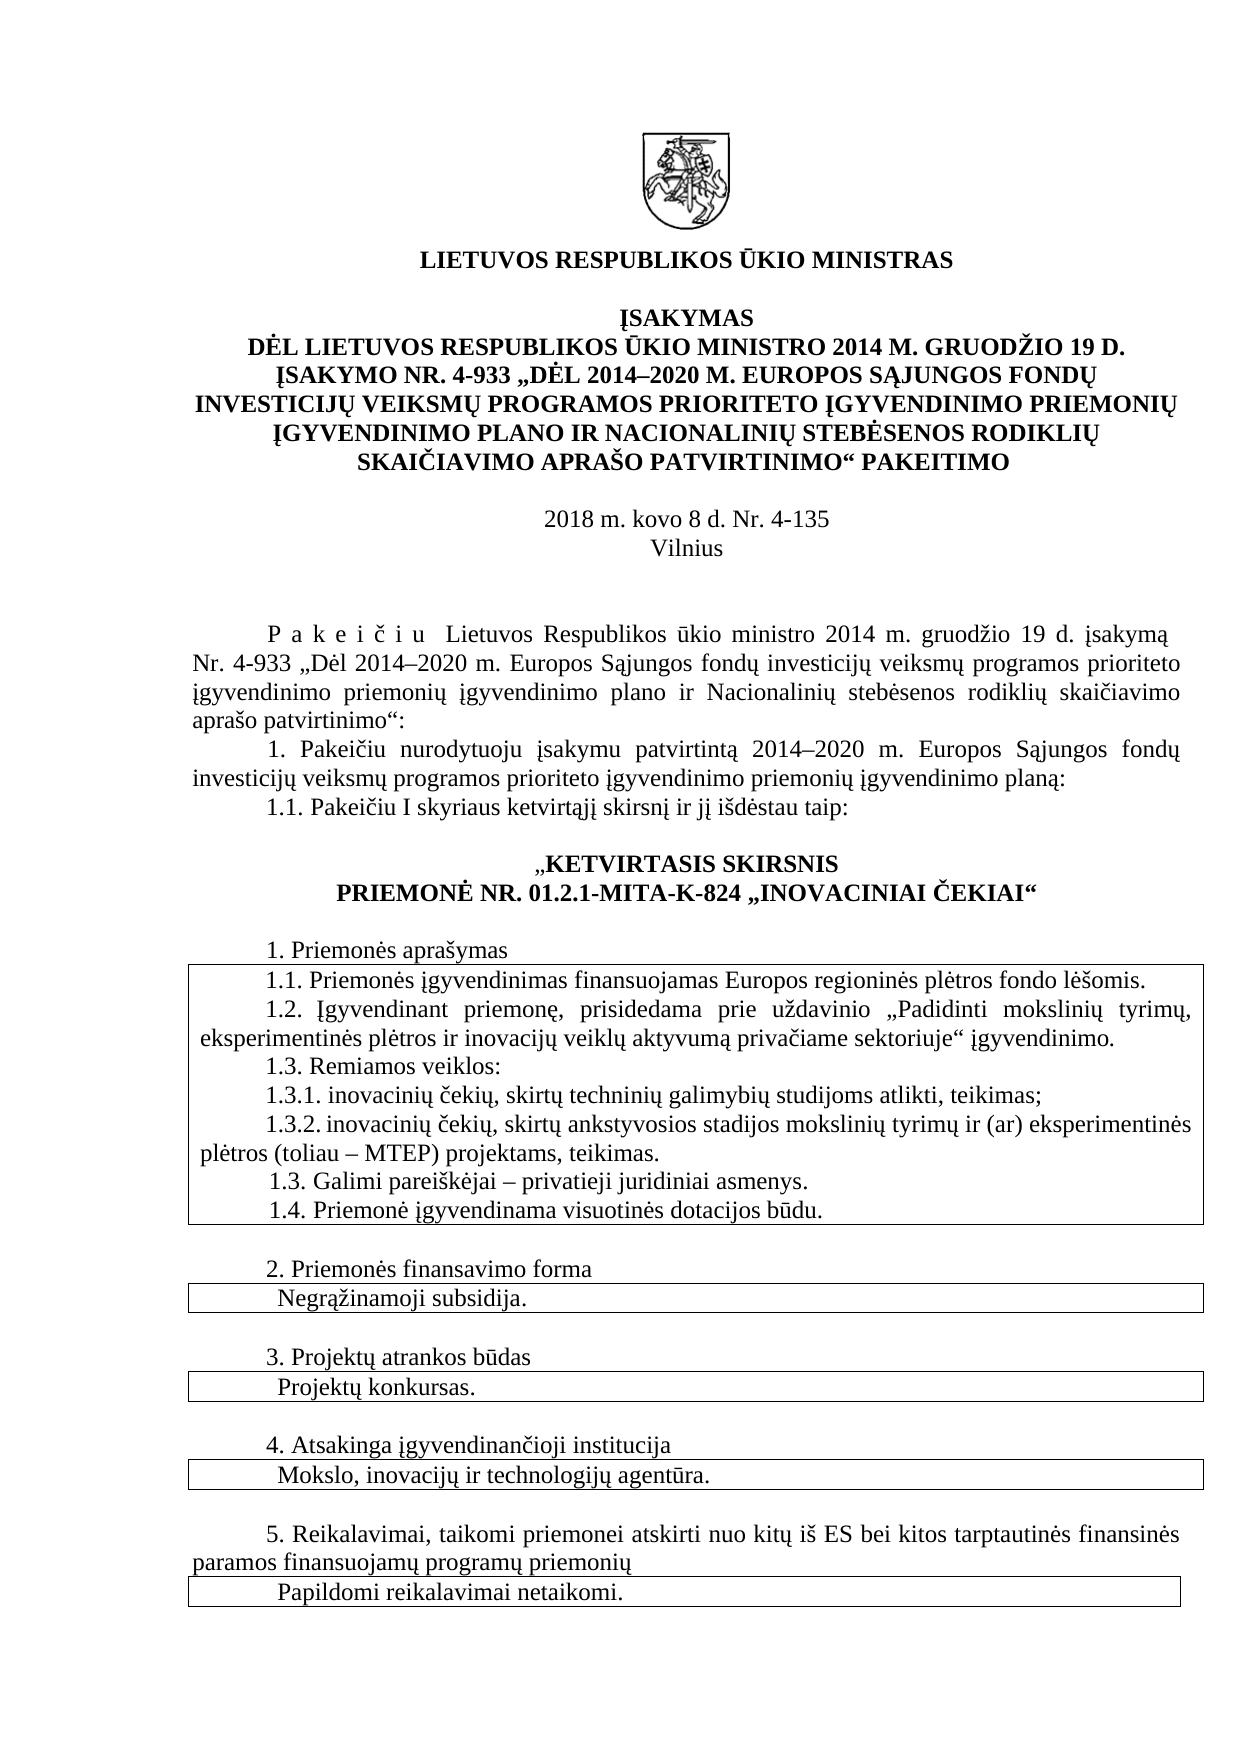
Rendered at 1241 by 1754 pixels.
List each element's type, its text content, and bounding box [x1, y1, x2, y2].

text 2018 m. kovo 8 d. Nr. 4-135 [192, 504, 1181, 533]
text P a k e i č i u Lietuvos Respublikos ūkio ministro 2014 m. gruodžio 19 d. įsakymą Nr. 4-933 „Dėl 2014–2020 m. Europos Sąjungos fondų investicijų veiksmų programos prioriteto įgyvendinimo priemonių įgyvendinimo plano ir Nacionalinių stebėsenos rodiklių skaičiavimo aprašo patvirtinimo“: [192, 619, 1181, 734]
text Vilnius [192, 533, 1181, 562]
text 5. Reikalavimai, taikomi priemonei atskirti nuo kitų iš ES bei kitos tarptautinės finansinės paramos finansuojamų programų priemonių [192, 1519, 1181, 1576]
table_header Negrąžinamoji subsidija. [189, 1284, 1203, 1312]
table_cell 1.2. Įgyvendinant priemonę, prisidedama prie uždavinio „Padidinti mokslinių tyrimų, eksperimentinės plėtros ir inovacijų veiklų aktyvumą privačiame sektoriuje“ įgyvendinimo. [189, 994, 1203, 1051]
text 4. Atsakinga įgyvendinančioji institucija [192, 1430, 1181, 1459]
table_header Projektų konkursas. [189, 1372, 1203, 1401]
text „ketvirtasis SKIRSNIS [192, 849, 1181, 878]
text 1. Pakeičiu nurodytuoju įsakymu patvirtintą 2014–2020 m. Europos Sąjungos fondų investicijų veiksmų programos prioriteto įgyvendinimo priemonių įgyvendinimo planą: [192, 734, 1181, 792]
text 2. Priemonės finansavimo forma [192, 1254, 1181, 1282]
text 3. Projektų atrankos būdas [192, 1342, 1181, 1371]
table_header Papildomi reikalavimai netaikomi. [189, 1577, 1180, 1606]
text ĮSAKYMAS [192, 303, 1181, 332]
table_cell 1.3. Remiamos veiklos: 1.3.1. inovacinių čekių, skirtų techninių galimybių studijoms atlikti, teikimas; 1.3.2. inovacinių čekių, skirtų ankstyvosios stadijos mokslinių tyrimų ir (ar) eksperimentinės plėtros (toliau – MTEP) projektams, teikimas. [189, 1051, 1203, 1166]
text LIETUVOS RESPUBLIKOS ŪKIO MINISTRAS [192, 245, 1181, 274]
table_cell 1.3. Galimi pareiškėjai – privatieji juridiniai asmenys. 1.4. Priemonė įgyvendinama visuotinės dotacijos būdu. [189, 1166, 1203, 1224]
table_header 1.1. Priemonės įgyvendinimas finansuojamas Europos regioninės plėtros fondo lėšomis. [189, 965, 1203, 994]
text PRIEMONĖ NR. 01.2.1-MITA-K-824 „INOVACINIAI ČEKIAI“ [192, 878, 1181, 907]
text dėl lietuvos respublikos ūkio ministro 2014 m. gruodžio 19 d. įsakymo Nr. 4-933 „dėl 2014–2020 m. europos sąjungos fondų investicijų veiksmų programos prioriteto įgyvendinimo priemonių įgyvendinimo plano ir Nacionalinių stebėsenos rodiklių skaičiavimo aprašo patvirtinimo“ pakeitimo [192, 332, 1181, 475]
text 1.1. Pakeičiu I skyriaus ketvirtąjį skirsnį ir jį išdėstau taip: [229, 792, 1181, 820]
text 1. Priemonės aprašymas [192, 935, 1181, 964]
table_header Mokslo, inovacijų ir technologijų agentūra. [189, 1460, 1203, 1489]
